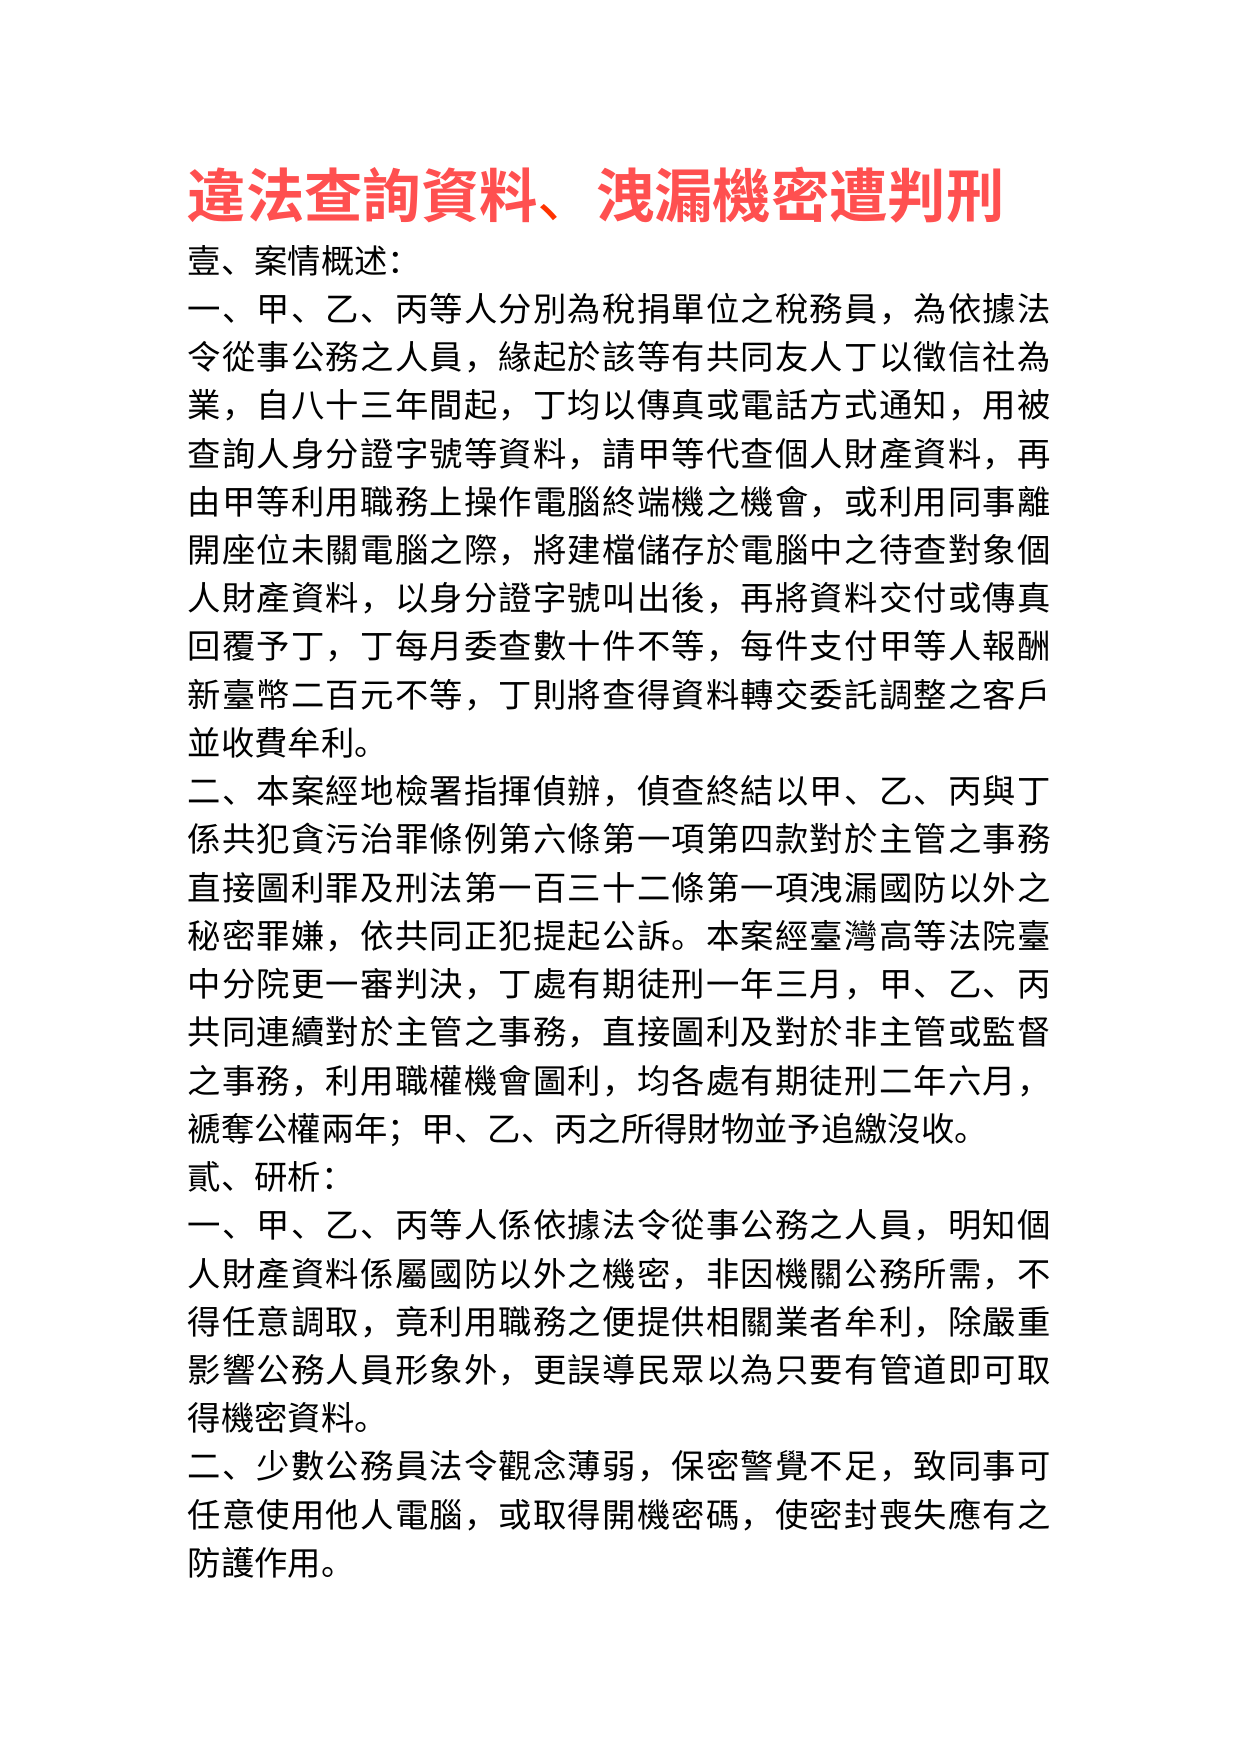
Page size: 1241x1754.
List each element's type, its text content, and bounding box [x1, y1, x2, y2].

text 違法查詢資料、洩漏機密遭判刑 [187, 150, 1053, 234]
text 壹、案情概述： [187, 234, 1053, 283]
text 二、本案經地檢署指揮偵辦，偵查終結以甲、乙、丙與丁係共犯貪污治罪條例第六條第一項第四款對於主管之事務直接圖利罪及刑法第一百三十二條第一項洩漏國防以外之秘密罪嫌，依共同正犯提起公訴。本案經臺灣高等法院臺中分院更一審判決，丁處有期徒刑一年三月，甲、乙、丙共同連續對於主管之事務，直接圖利及對於非主管或監督之事務，利用職權機會圖利，均各處有期徒刑二年六月，褫奪公權兩年；甲、乙、丙之所得財物並予追繳沒收。 [187, 765, 1053, 1151]
text 貳、研析： [187, 1151, 1053, 1199]
text 一、甲、乙、丙等人分別為稅捐單位之稅務員，為依據法令從事公務之人員，緣起於該等有共同友人丁以徵信社為業，自八十三年間起，丁均以傳真或電話方式通知，用被查詢人身分證字號等資料，請甲等代查個人財產資料，再由甲等利用職務上操作電腦終端機之機會，或利用同事離開座位未關電腦之際，將建檔儲存於電腦中之待查對象個人財產資料，以身分證字號叫出後，再將資料交付或傳真回覆予丁，丁每月委查數十件不等，每件支付甲等人報酬新臺幣二百元不等，丁則將查得資料轉交委託調整之客戶，並收費牟利。 [187, 283, 1053, 765]
text 二、少數公務員法令觀念薄弱，保密警覺不足，致同事可任意使用他人電腦，或取得開機密碼，使密封喪失應有之防護作用。 [187, 1440, 1053, 1585]
text 一、甲、乙、丙等人係依據法令從事公務之人員，明知個人財產資料係屬國防以外之機密，非因機關公務所需，不得任意調取，竟利用職務之便提供相關業者牟利，除嚴重影響公務人員形象外，更誤導民眾以為只要有管道即可取得機密資料。 [187, 1199, 1053, 1440]
